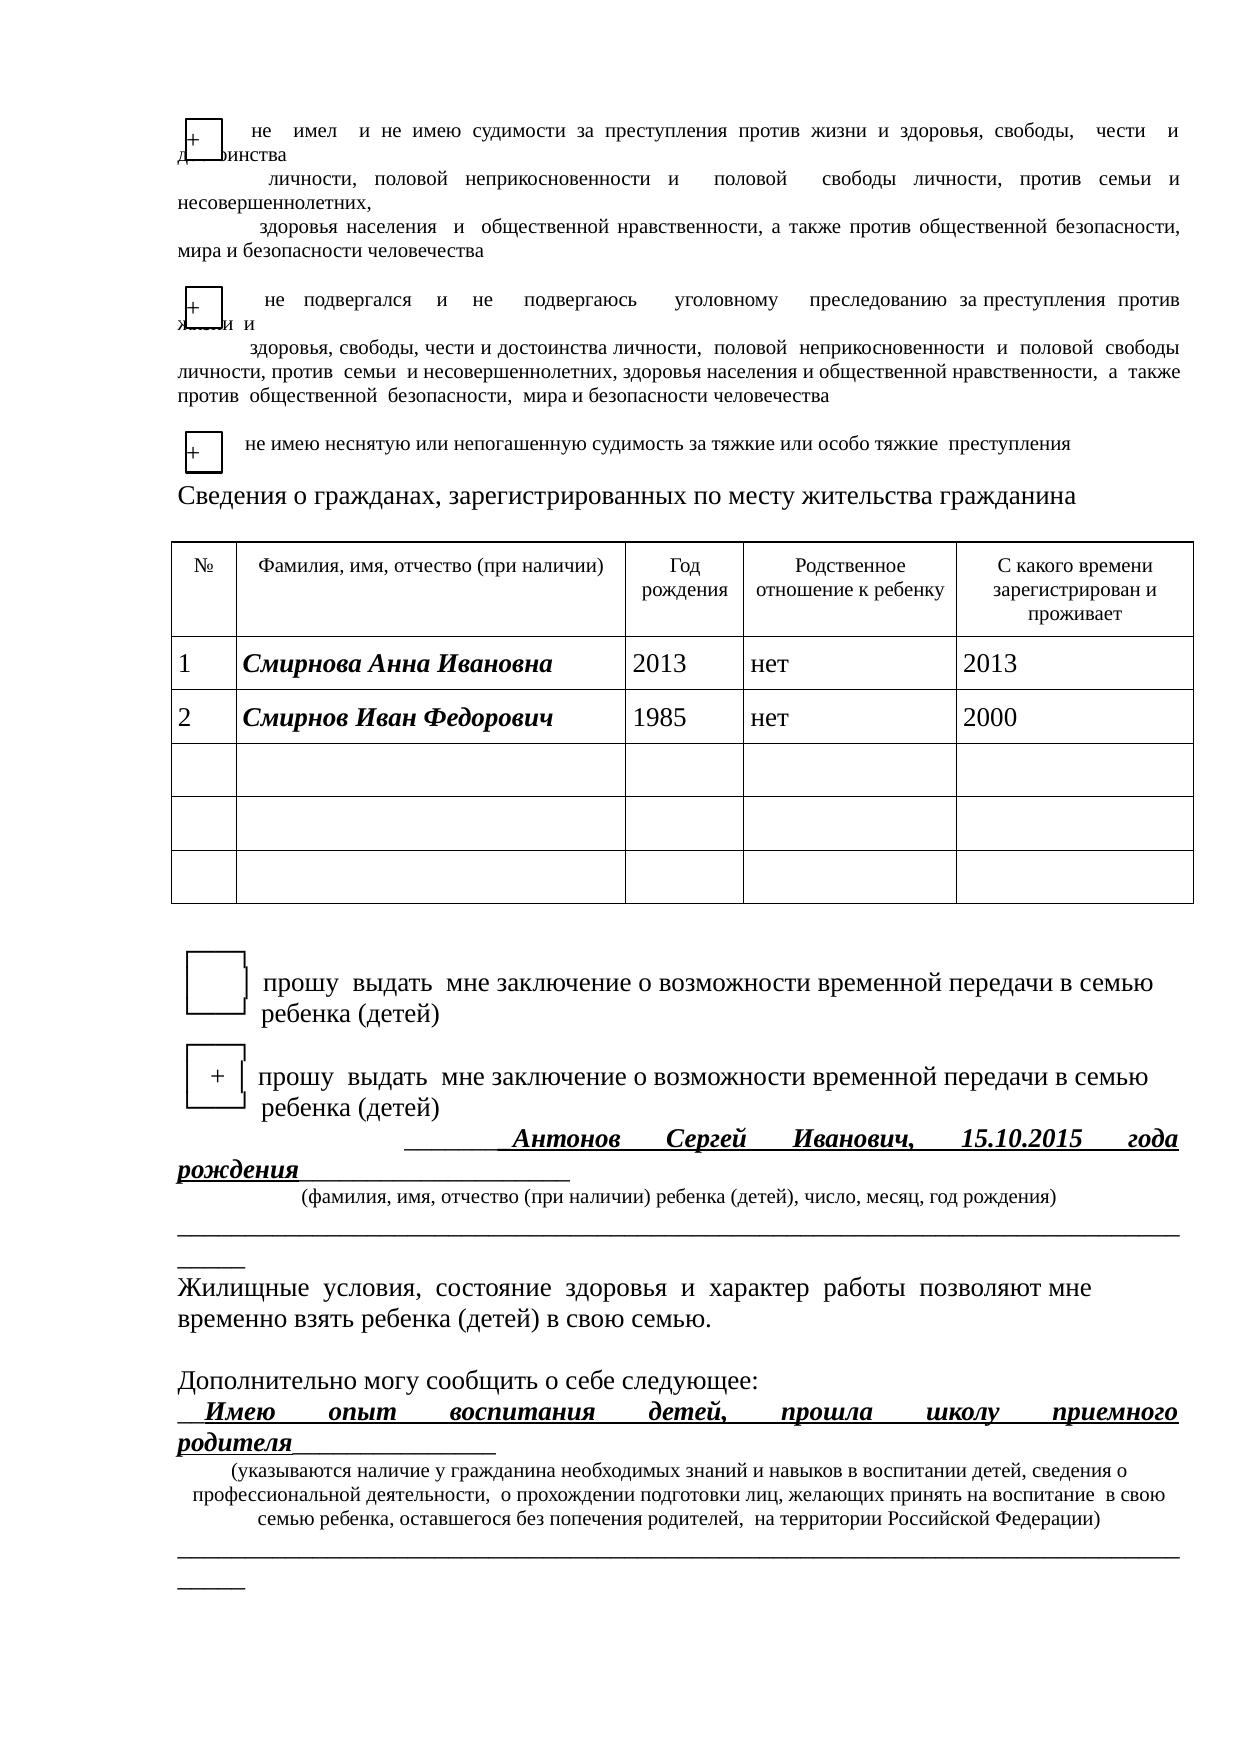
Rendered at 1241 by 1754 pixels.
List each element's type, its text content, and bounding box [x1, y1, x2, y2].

subtitle личности, половой неприкосновенности и половой свободы личности, против семьи и несовершеннолетних, [177, 166, 1181, 214]
table_cell [744, 744, 956, 796]
subtitle __Имею опыт воспитания детей, прошла школу приемного родителя_______________ [177, 1395, 1181, 1458]
table_cell Смирнова Анна Ивановна [237, 637, 625, 689]
subtitle здоровья населения и общественной нравственности, а также против общественной безопасности, мира и безопасности человечества [177, 214, 1181, 262]
table_cell [744, 797, 956, 849]
subtitle временно взять ребенка (детей) в свою семью. [177, 1302, 1181, 1333]
table_header С какого времени зарегистрирован и проживает [957, 543, 1193, 636]
table_cell 1985 [626, 690, 743, 743]
subtitle (фамилия, имя, отчество (при наличии) ребенка (детей), число, месяц, год рождения) [177, 1184, 1181, 1208]
table_cell [957, 797, 1193, 849]
table_header Фамилия, имя, отчество (при наличии) [237, 543, 625, 636]
subtitle не подвергался и не подвергаюсь уголовному преследованию за преступления против жизни и [177, 287, 1181, 335]
subtitle (указываются наличие у гражданина необходимых знаний и навыков в воспитании детей, сведения о профессиональной деятельности, о прохождении подготовки лиц, желающих принять на воспитание в свою семью ребенка, оставшегося без попечения родителей, на территории Российской Федерации) [177, 1458, 1181, 1530]
subtitle _______________________________________________________________________________ [177, 1530, 1181, 1592]
table_cell нет [744, 637, 956, 689]
table_cell [237, 851, 625, 903]
subtitle ┌──┐ [177, 935, 1181, 966]
table_cell [626, 797, 743, 849]
subtitle ┌──┐ [177, 1029, 1181, 1060]
text + [186, 438, 222, 467]
table_cell [172, 851, 236, 903]
subtitle здоровья, свободы, чести и достоинства личности, половой неприкосновенности и половой свободы личности, против семьи и несовершеннолетних, здоровья населения и общественной нравственности, а также против общественной безопасности, мира и безопасности человечества [177, 335, 1181, 407]
subtitle │ │ прошу выдать мне заключение о возможности временной передачи в семью [248, 966, 1181, 997]
table_header Родственное отношение к ребенку [744, 543, 956, 636]
table_cell [172, 797, 236, 849]
subtitle ________Антонов Сергей Иванович, 15.10.2015 года рождения____________________ [177, 1122, 1181, 1184]
table_cell [957, 744, 1193, 796]
table_cell [626, 851, 743, 903]
subtitle │ + │ прошу выдать мне заключение о возможности временной передачи в семью [188, 1060, 241, 1091]
table_cell [957, 851, 1193, 903]
table_cell 2000 [957, 690, 1193, 743]
table_header № [172, 543, 236, 636]
table_header Год рождения [626, 543, 743, 636]
table_cell [237, 744, 625, 796]
table_cell 2013 [626, 637, 743, 689]
text + [186, 293, 222, 322]
subtitle Жилищные условия, состояние здоровья и характер работы позволяют мне [177, 1271, 1181, 1302]
subtitle │ + │ прошу выдать мне заключение о возможности временной передачи в семью [243, 1060, 1181, 1091]
subtitle └──┘ ребенка (детей) [177, 997, 1181, 1029]
subtitle не имею неснятую или непогашенную судимость за тяжкие или особо тяжкие преступления [223, 431, 1181, 455]
table_cell 1 [172, 637, 236, 689]
table_cell [744, 851, 956, 903]
table_cell [237, 797, 625, 849]
subtitle └──┘ ребенка (детей) [177, 1091, 1181, 1122]
table_cell [172, 744, 236, 796]
subtitle не имел и не имею судимости за преступления против жизни и здоровья, свободы, чести и достоинства [177, 118, 1181, 166]
table_cell 2013 [957, 637, 1193, 689]
table_cell [626, 744, 743, 796]
subtitle _______________________________________________________________________________ [177, 1208, 1181, 1271]
table_cell нет [744, 690, 956, 743]
subtitle │ │ прошу выдать мне заключение о возможности временной передачи в семью [188, 966, 246, 997]
table_cell 2 [172, 690, 236, 743]
text + [186, 125, 222, 154]
table_cell Смирнов Иван Федорович [237, 690, 625, 743]
subtitle Сведения о гражданах, зарегистрированных по месту жительства гражданина [177, 479, 1181, 510]
subtitle Дополнительно могу сообщить о себе следующее: [177, 1364, 1181, 1395]
